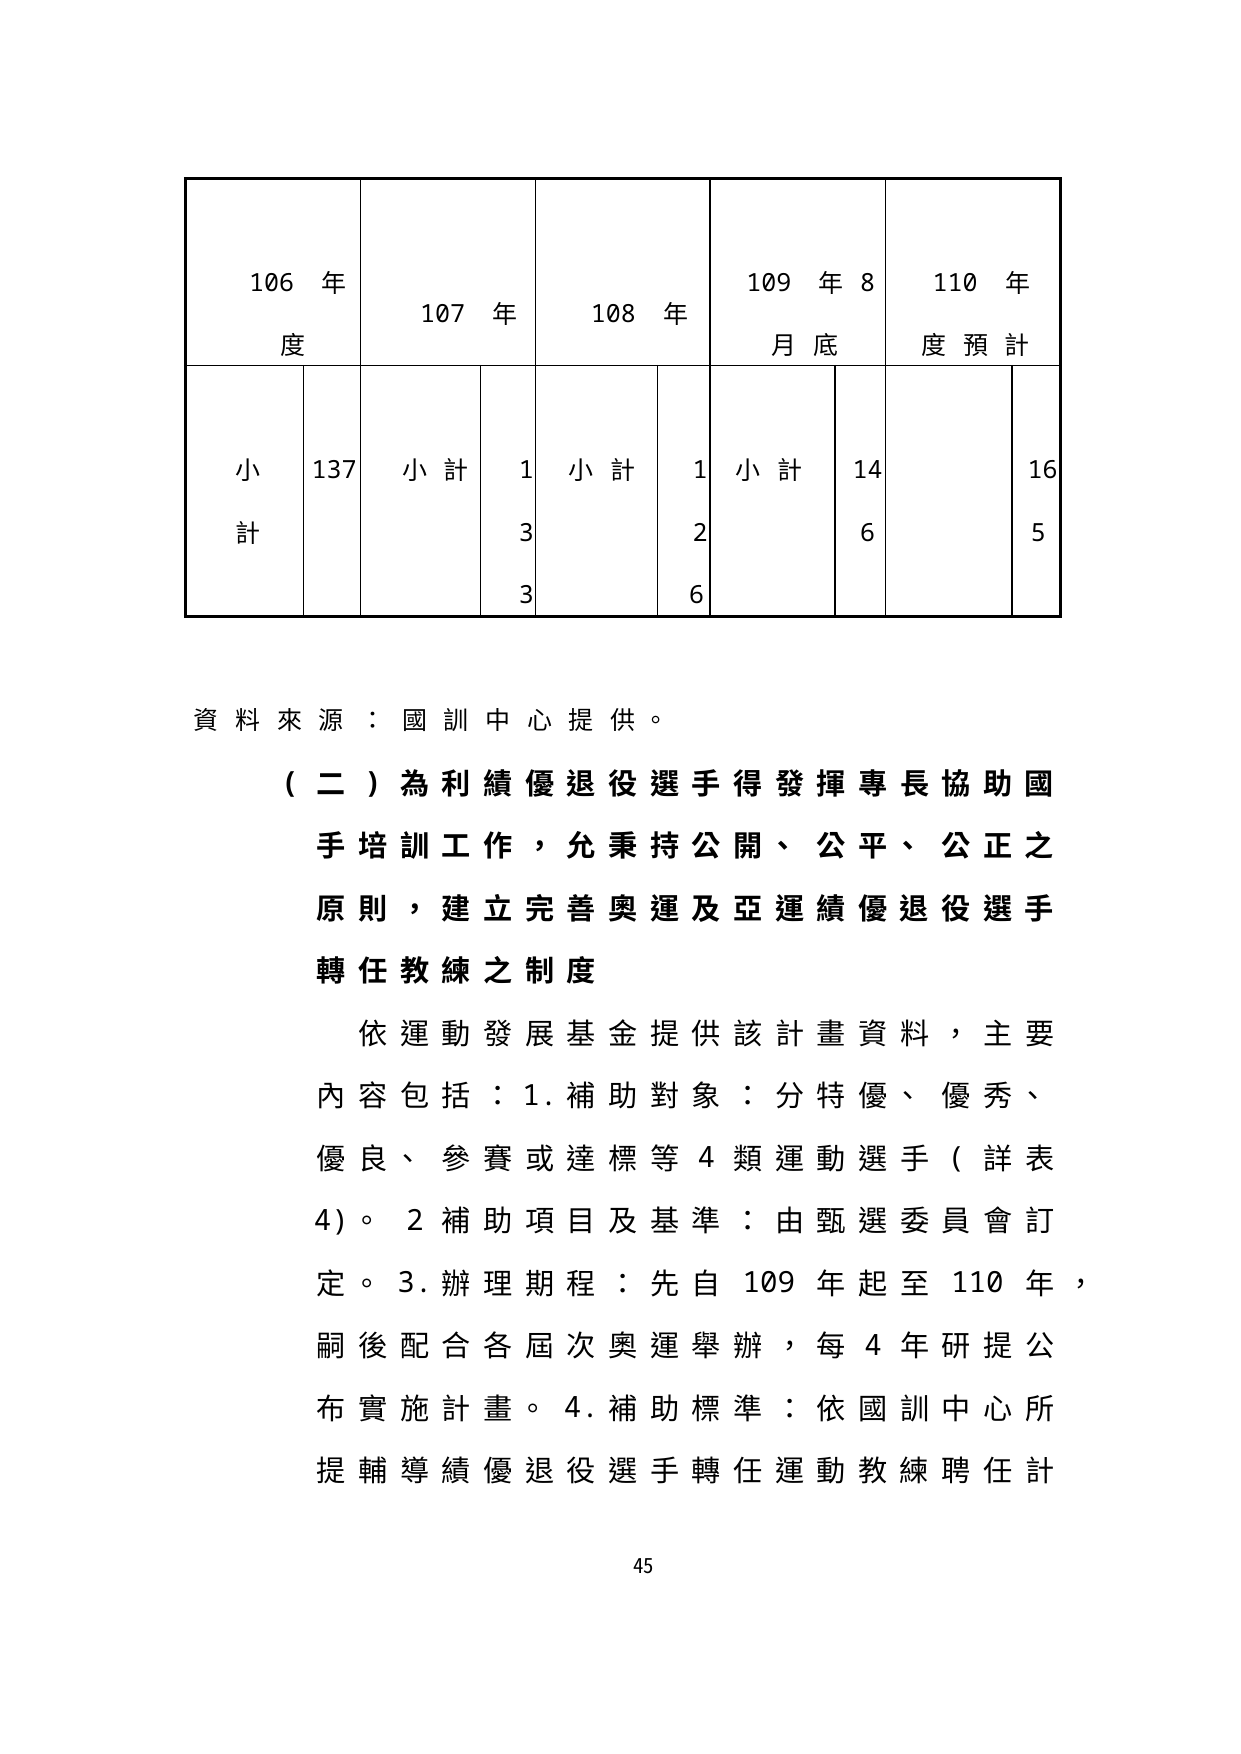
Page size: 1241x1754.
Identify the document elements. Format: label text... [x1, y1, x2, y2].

table_header 106年度 [187, 180, 360, 365]
table_cell 165 [1013, 366, 1059, 615]
table_cell 小計 [187, 366, 303, 615]
table_cell 137 [304, 366, 360, 615]
table_cell 小計 [536, 366, 657, 615]
table_cell 126 [658, 366, 709, 615]
table_cell 小計 [711, 366, 834, 615]
table_cell 146 [836, 366, 885, 615]
text 依運動發展基金提供該計畫資料，主要內容包括：1.補助對象：分特優、優秀、優良、參賽或達標等4類運動選手(詳表4)。2補助項目及基準：由甄選委員會訂定。3.辦理期程：先自109年起至110年，嗣後配合各屆次奧運舉辦，每4年研提公布實施計畫。4.補助標準：依國訓中心所提輔導績優退役選手轉任運動教練聘任計畫審核辦理。5.考核規範：俟績優運動選手就業輔導辦法修訂公布後，依上開辦法內容研訂教練考核規範。現行符合前揭適用對象標準表之奧亞運績優退役選手計有222位(詳表5)，已高於110年度規劃補助聘任之100位，另2020年東京奧運比賽完後，符合標準人數將增加，鑑於相關作業執行細節尚未確立，允宜秉持公開、公平、公正之原則，建立完善奧運及亞運績優退役選手轉任教練之制度，俾利績優退役選手得發揮專長，擔任協助國手培訓工作。 [274, 990, 1060, 1490]
table_cell 小計 [361, 366, 480, 615]
table_header 110年度預計 [886, 180, 1059, 365]
table_header 108年 [536, 180, 709, 365]
text 資料來源：國訓中心提供。 [185, 677, 1060, 740]
table_cell 133 [481, 366, 535, 615]
table_header 109年8月底 [711, 180, 885, 365]
table_cell [886, 366, 1011, 615]
text (二)為利績優退役選手得發揮專長協助國手培訓工作，允秉持公開、公平、公正之原則，建立完善奧運及亞運績優退役選手轉任教練之制度 [244, 740, 1060, 990]
table_header 107年 [361, 180, 535, 365]
